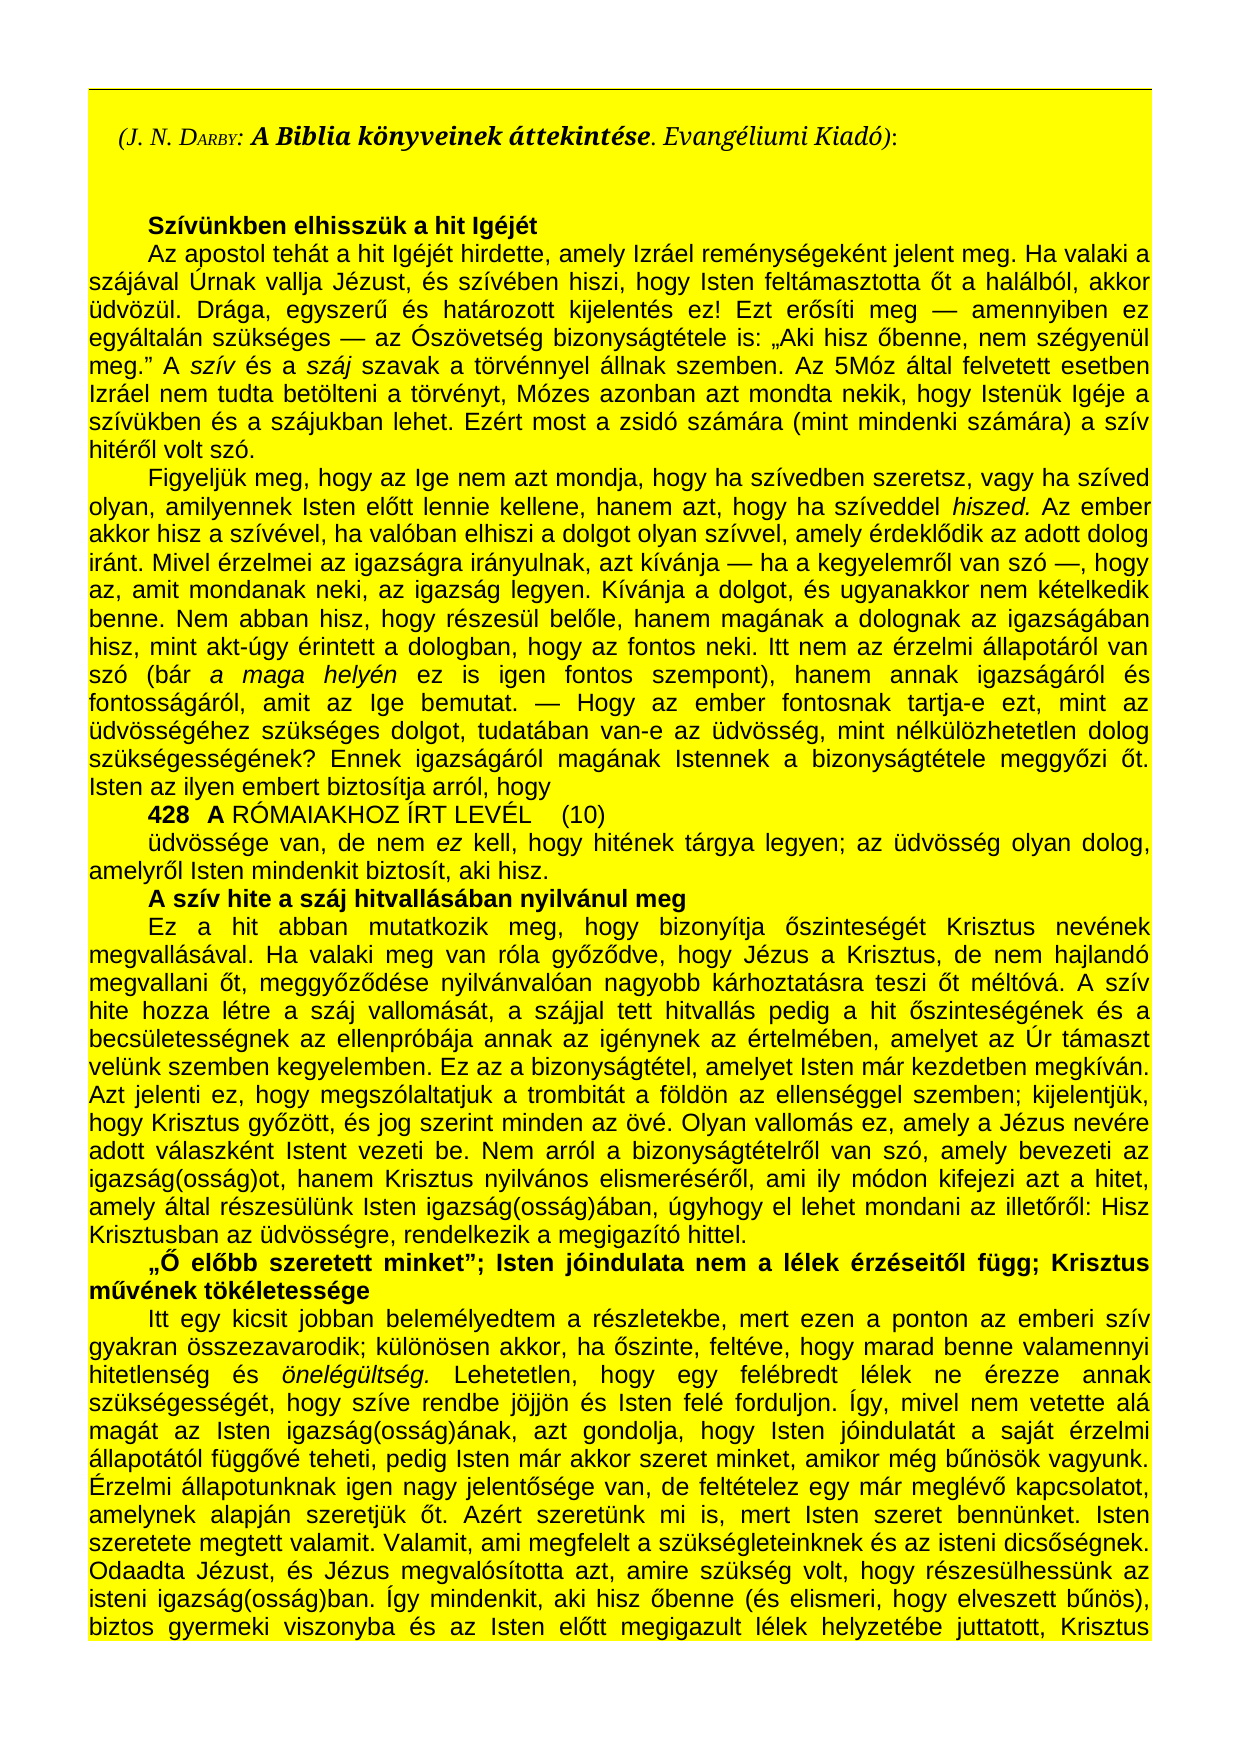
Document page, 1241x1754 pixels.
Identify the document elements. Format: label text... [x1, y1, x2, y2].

text 428 A RÓMAIAKHOZ ÍRT LEVÉL (10) [88, 800, 1152, 828]
text Ez a hit abban mutatkozik meg, hogy bizonyítja őszinteségét Krisztus nevének megvallásával. Ha valaki meg van róla győződve, hogy Jézus a Krisztus, de nem hajlandó megvallani őt, meggyőződése nyilvánvalóan nagyobb kárhoztatásra teszi őt méltóvá. A szív hite hozza létre a száj vallomását, a szájjal tett hitvallás pedig a hit őszinteségének és a becsületességnek az ellenpróbája annak az igénynek az értelmében, amelyet az Úr támaszt velünk szemben kegyelemben. Ez az a bizonyságtétel, amelyet Isten már kezdetben megkíván. Azt jelenti ez, hogy megszólaltatjuk a trombitát a földön az ellenséggel szemben; kijelentjük, hogy Krisztus győzött, és jog szerint minden az övé. Olyan vallomás ez, amely a Jézus nevére adott válaszként Istent vezeti be. Nem arról a bizonyságtételről van szó, amely bevezeti az igazság(osság)ot, hanem Krisztus nyilvános elismeréséről, ami ily módon kifejezi azt a hitet, amely által részesülünk Isten igazság(osság)ában, úgyhogy el lehet mondani az illetőről: Hisz Krisztusban az üdvösségre, rendelkezik a megigazító hittel. [88, 912, 1152, 1249]
text Szívünkben elhisszük a hit Igéjét [88, 212, 1152, 240]
text Itt egy kicsit jobban belemélyedtem a részletekbe, mert ezen a ponton az emberi szív gyakran összezavarodik; különösen akkor, ha őszinte, feltéve, hogy marad benne valamennyi hitetlenség és önelégültség. Lehetetlen, hogy egy felébredt lélek ne érezze annak szükségességét, hogy szíve rendbe jöjjön és Isten felé forduljon. Így, mivel nem vetette alá magát az Isten igazság(osság)ának, azt gondolja, hogy Isten jóindulatát a saját érzelmi állapotától függővé teheti, pedig Isten már akkor szeret minket, amikor még bűnösök vagyunk. Érzelmi állapotunknak igen nagy jelentősége van, de feltételez egy már meglévő kapcsolatot, amelynek alapján szeretjük őt. Azért szeretünk mi is, mert Isten szeret bennünket. Isten szeretete megtett valamit. Valamit, ami megfelelt a szükségleteinknek és az isteni dicsőségnek. Odaadta Jézust, és Jézus megvalósította azt, amire szükség volt, hogy részesülhessünk az isteni igazság(osság)ban. Így mindenkit, aki hisz őbenne (és elismeri, hogy elveszett bűnös), biztos gyermeki viszonyba és az Isten előtt megigazult lélek helyzetébe juttatott, Krisztus [88, 1305, 1152, 1641]
text (J. N. Darby: A Biblia könyveinek áttekintése. Evangéliumi Kiadó): [88, 90, 1152, 182]
text A szív hite a száj hitvallásában nyilvánul meg [88, 884, 1152, 912]
text Az apostol tehát a hit Igéjét hirdette, amely Izráel reménységeként jelent meg. Ha valaki a szájával Úrnak vallja Jézust, és szívében hiszi, hogy Isten feltámasztotta őt a halálból, akkor üdvözül. Drága, egyszerű és határozott kijelentés ez! Ezt erősíti meg — amennyiben ez egyáltalán szükséges — az Ószövetség bizonyságtétele is: „Aki hisz őbenne, nem szégyenül meg.” A szív és a száj szavak a törvénnyel állnak szemben. Az 5Móz által felvetett esetben Izráel nem tudta betölteni a törvényt, Mózes azonban azt mondta nekik, hogy Istenük Igéje a szívükben és a szájukban lehet. Ezért most a zsidó számára (mint mindenki számára) a szív hitéről volt szó. [88, 240, 1152, 464]
text üdvössége van, de nem ez kell, hogy hitének tárgya legyen; az üdvösség olyan dolog, amelyről Isten mindenkit biztosít, aki hisz. [88, 828, 1152, 884]
text „Ő előbb szeretett minket”; Isten jóindulata nem a lélek érzéseitől függ; Krisztus művének tökéletessége [88, 1249, 1152, 1305]
text Figyeljük meg, hogy az Ige nem azt mondja, hogy ha szívedben szeretsz, vagy ha szíved olyan, amilyennek Isten előtt lennie kellene, hanem azt, hogy ha szíveddel hiszed. Az ember akkor hisz a szívével, ha valóban elhiszi a dolgot olyan szívvel, amely érdeklődik az adott dolog iránt. Mivel érzelmei az igazságra irányulnak, azt kívánja — ha a kegyelemről van szó —, hogy az, amit mondanak neki, az igazság legyen. Kívánja a dolgot, és ugyanakkor nem kételkedik benne. Nem abban hisz, hogy részesül belőle, hanem magának a dolognak az igazságában hisz, mint akt-úgy érintett a dologban, hogy az fontos neki. Itt nem az érzelmi állapotáról van szó (bár a maga helyén ez is igen fontos szempont), hanem annak igazságáról és fontosságáról, amit az Ige bemutat. — Hogy az ember fontosnak tartja-e ezt, mint az üdvösségéhez szükséges dolgot, tudatában van-e az üdvösség, mint nélkülözhetetlen dolog szükségességének? Ennek igazságáról magának Istennek a bizonyságtétele meggyőzi őt. Isten az ilyen embert biztosítja arról, hogy [88, 464, 1152, 800]
